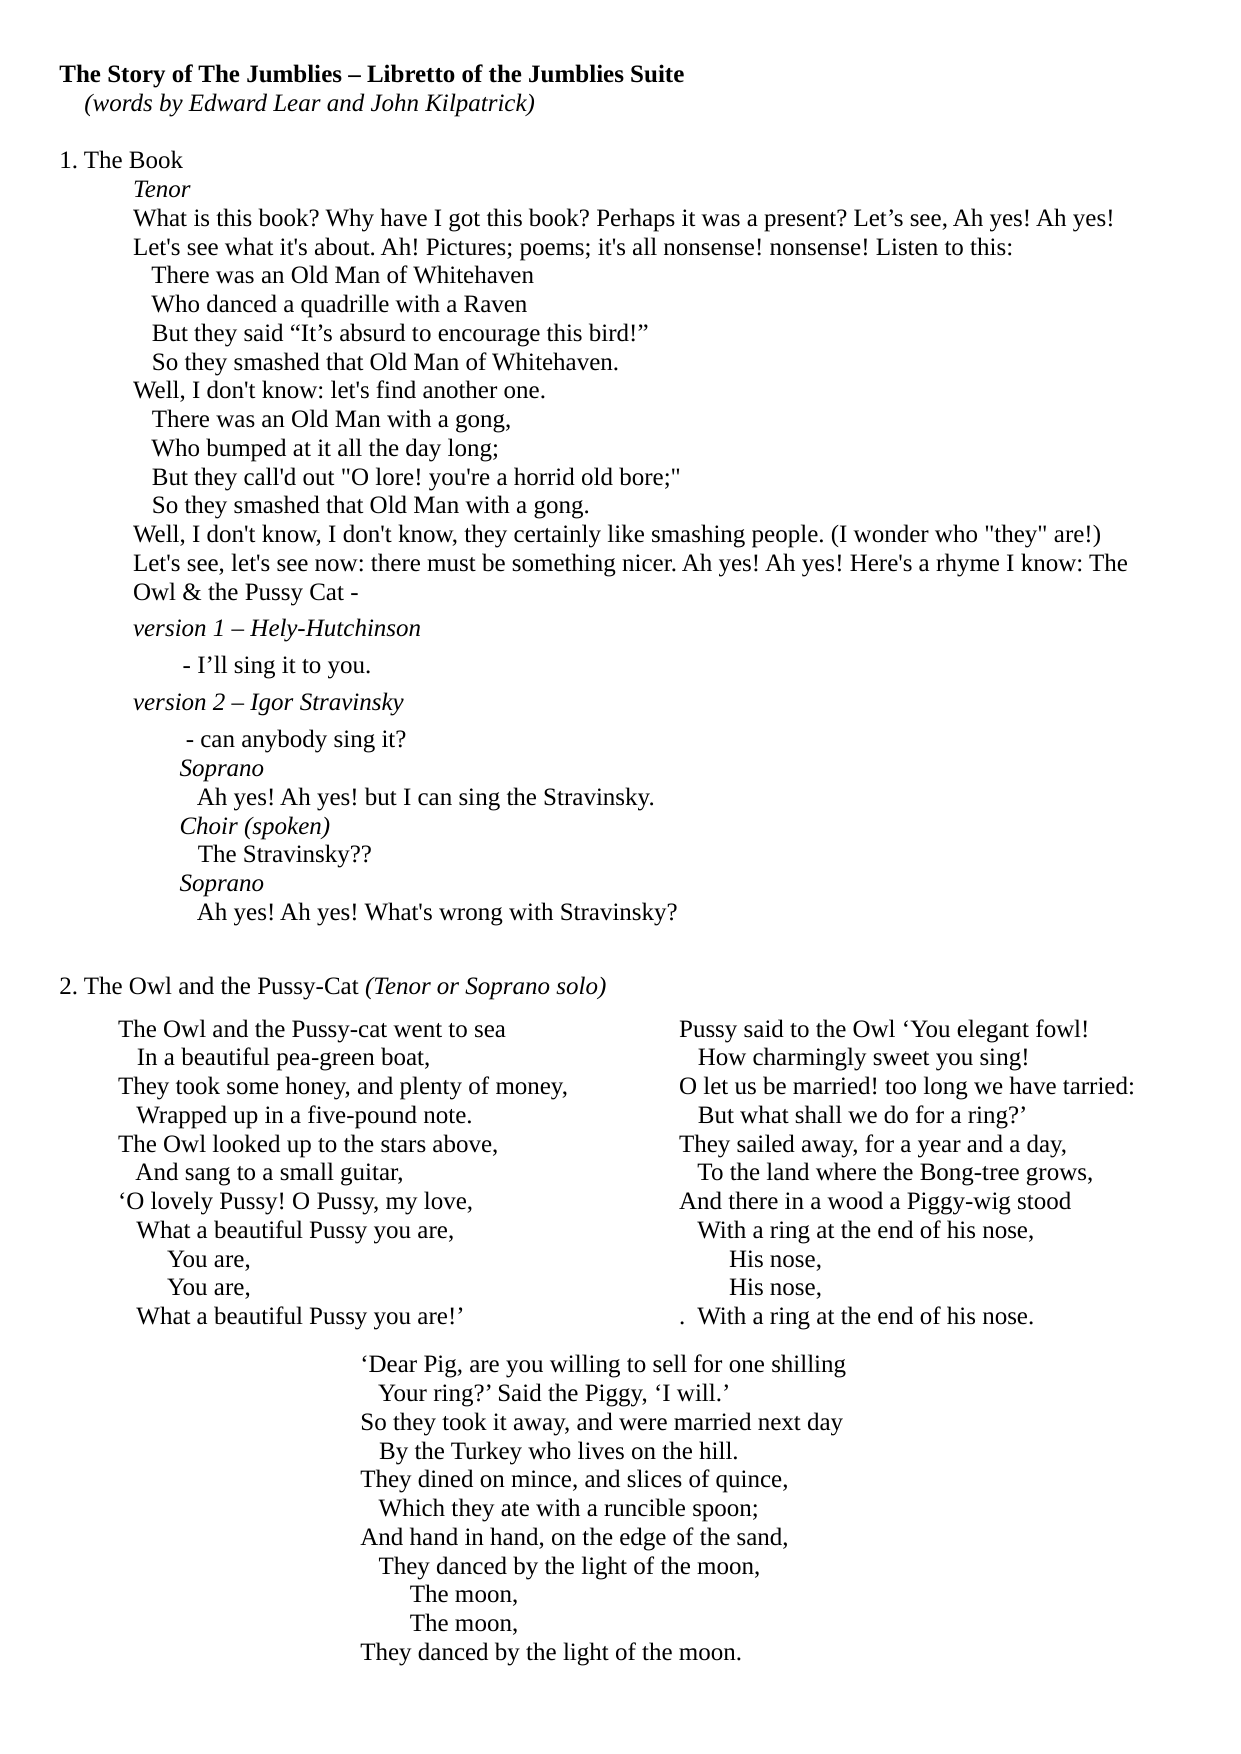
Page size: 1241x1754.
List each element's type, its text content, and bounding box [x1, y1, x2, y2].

text version 1 – Hely-Hutchinson [133, 613, 1152, 642]
table_header Pussy said to the Owl ‘You elegant fowl! How charmingly sweet you sing! O let us be married! too long we have tarried: But what shall we do for a ring?’ They sailed away, for a year and a day, To the land where the Bong-tree grows, And there in a wood a Piggy-wig stood With a ring at the end of his nose, His nose, His nose, . With a ring at the end of his nose. [620, 1008, 1181, 1344]
table_header The Owl and the Pussy-cat went to sea In a beautiful pea-green boat, They took some honey, and plenty of money, Wrapped up in a five-pound note. The Owl looked up to the stars above, And sang to a small guitar, ‘O lovely Pussy! O Pussy, my love, What a beautiful Pussy you are, You are, You are, What a beautiful Pussy you are!’ [59, 1008, 620, 1344]
text Tenor What is this book? Why have I got this book? Perhaps it was a present? Let’s see, Ah yes! Ah yes! Let's see what it's about. Ah! Pictures; poems; it's all nonsense! nonsense! Listen to this: There was an Old Man of Whitehaven Who danced a quadrille with a Raven But they said “It’s absurd to encourage this bird!” So they smashed that Old Man of Whitehaven. Well, I don't know: let's find another one. There was an Old Man with a gong, Who bumped at it all the day long; But they call'd out "O lore! you're a horrid old bore;" So they smashed that Old Man with a gong. Well, I don't know, I don't know, they certainly like smashing people. (I wonder who "they" are!) Let's see, let's see now: there must be something nicer. Ah yes! Ah yes! Here's a rhyme I know: The Owl & the Pussy Cat - [133, 174, 1152, 605]
table_cell ‘Dear Pig, are you willing to sell for one shilling Your ring?’ Said the Piggy, ‘I will.’ So they took it away, and were married next day By the Turkey who lives on the hill. They dined on mince, and slices of quince, Which they ate with a runcible spoon; And hand in hand, on the edge of the sand, They danced by the light of the moon, The moon, The moon, They danced by the light of the moon. [59, 1344, 1181, 1680]
text - can anybody sing it? Soprano Ah yes! Ah yes! but I can sing the Stravinsky. Choir (spoken) The Stravinsky?? Soprano Ah yes! Ah yes! What's wrong with Stravinsky? [179, 724, 1152, 926]
text - I’ll sing it to you. [176, 651, 1152, 679]
text version 2 – Igor Stravinsky [133, 687, 1152, 716]
text The Story of The Jumblies – Libretto of the Jumblies Suite (words by Edward Lear and John Kilpatrick) [59, 59, 1181, 117]
text 2. The Owl and the Pussy-Cat (Tenor or Soprano solo) [59, 971, 1152, 1000]
text 1. The Book [59, 145, 1181, 174]
